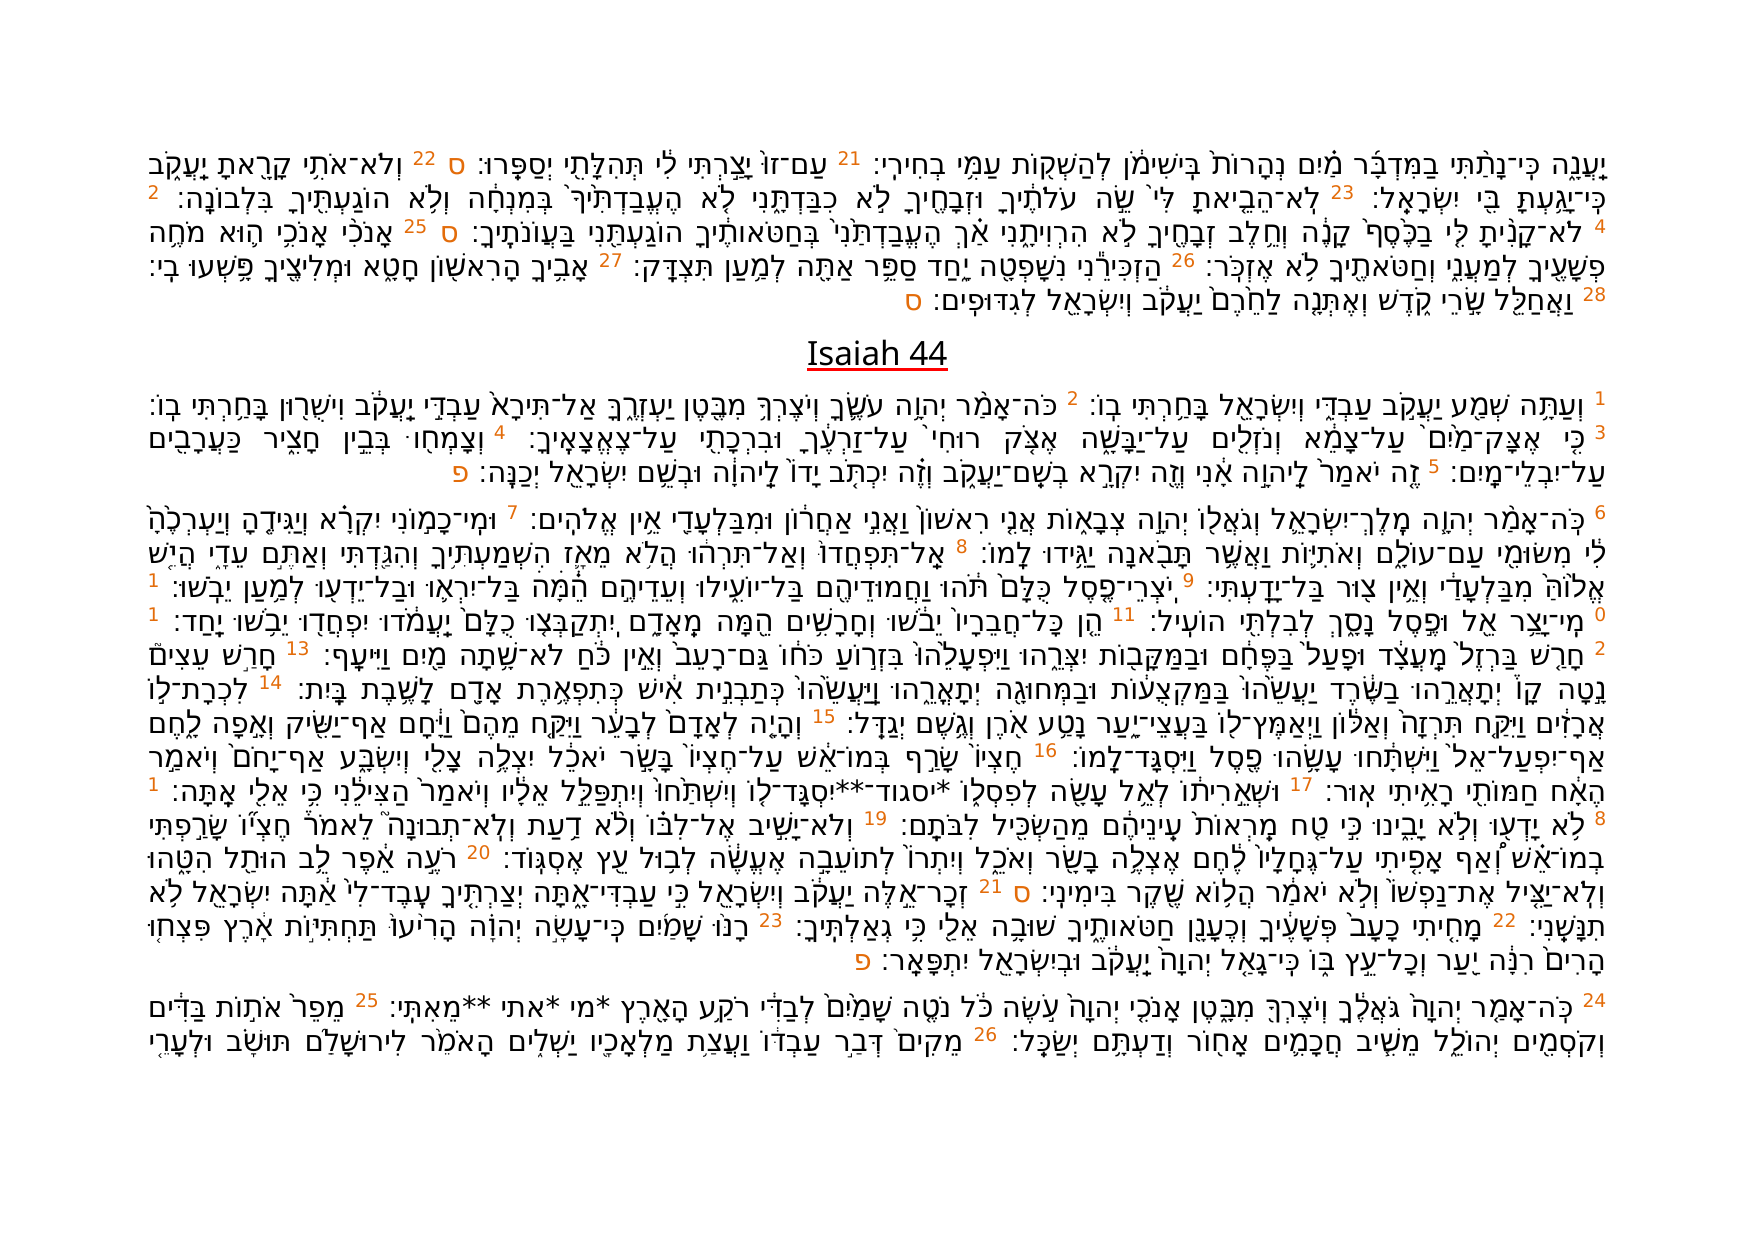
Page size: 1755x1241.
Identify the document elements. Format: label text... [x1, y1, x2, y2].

text 24 כֹּֽה־אָמַ֤ר יְהוָה֙ גֹּאֲלֶ֔ךָ וְיֹצֶרְךָ֖ מִבָּ֑טֶן אָנֹכִ֤י יְהוָה֙ עֹ֣שֶׂה כֹּ֔ל נֹטֶ֤ה שָׁמַ֙יִם֙ לְבַדִּ֔י רֹקַ֥ע הָאָ֖רֶץ *מי *אתי **מֵאִתִּֽי׃ ‬‬‬25 מֵפֵר֙ אֹת֣וֹת בַּדִּ֔ים וְקֹסְמִ֖ים יְהוֹלֵ֑ל מֵשִׁ֧יב חֲכָמִ֛ים אָח֖וֹר וְדַעְתָּ֥ם יְשַׂכֵּֽל׃ ‬‬‬26 מֵקִים֙ דְּבַ֣ר עַבְדּ֔וֹ וַעֲצַ֥ת מַלְאָכָ֖יו יַשְׁלִ֑ים הָאֹמֵ֨ר לִירוּשָׁלִַ֜ם תּוּשָׁ֗ב וּלְעָרֵ֤י יְהוּדָה֙ תִּבָּנֶ֔ינָה וְחָרְבוֹתֶ֖יהָ אֲקוֹמֵֽם׃ ‬‬‬27 הָאֹמֵ֥ר לַצּוּלָ֖ה חֳרָ֑בִי וְנַהֲרֹתַ֖יִךְ אוֹבִֽישׁ׃ ‬‬‬28 הָאֹמֵ֤ר לְכ֙וֹרֶשׁ֙ רֹעִ֔י וְכָל־חֶפְצִ֖י יַשְׁלִ֑ם וְלֵאמֹ֤ר לִירוּשָׁלִַ֙ם֙ תִּבָּנֶ֔ה וְהֵיכָ֖ל תִּוָּסֵֽד׃ ס ‬‬‬‬‬‬‬‬ [148, 990, 1606, 1058]
text 1 וְעַתָּ֞ה כֹּֽה־אָמַ֤ר יְהוָה֙ בֹּרַאֲךָ֣ יַעֲקֹ֔ב וְיֹצֶרְךָ֖ יִשְׂרָאֵ֑ל אַל־תִּירָא֙ כִּ֣י גְאַלְתִּ֔יךָ קָרָ֥אתִי בְשִׁמְךָ֖ לִי־אָֽתָּה׃ 2 כִּֽי־תַעֲבֹ֤ר בַּמַּ֙יִם֙ אִתְּךָ־אָ֔נִי וּבַנְּהָר֖וֹת לֹ֣א יִשְׁטְפ֑וּךָ כִּֽי־תֵלֵ֤ךְ בְּמוֹ־אֵשׁ֙ לֹ֣א תִכָּוֶ֔ה וְלֶהָבָ֖ה לֹ֥א תִבְעַר־בָּֽךְ׃ ‬‬‬3 כִּ֗י אֲנִי֙ יְהוָ֣ה אֱלֹהֶ֔יךָ קְד֥וֹשׁ יִשְׂרָאֵ֖ל מוֹשִׁיעֶ֑ךָ נָתַ֤תִּי כָפְרְךָ֙ מִצְרַ֔יִם כּ֥וּשׁ וּסְבָ֖א תַּחְתֶּֽיךָ׃ ‬‬‬4 מֵאֲשֶׁ֨ר יָקַ֧רְתָּ בְעֵינַ֛י נִכְבַּ֖דְתָּ וַאֲנִ֣י אֲהַבְתִּ֑יךָ וְאֶתֵּ֤ן אָדָם֙ תַּחְתֶּ֔יךָ וּלְאֻמִּ֖ים תַּ֥חַת נַפְשֶֽׁךָ׃ ‬‬‬5 אַל־תִּירָ֖א כִּ֣י אִתְּךָ־אָ֑נִי מִמִּזְרָח֙ אָבִ֣יא זַרְעֶ֔ךָ וּמִֽמַּעֲרָ֖ב אֲקַבְּצֶֽךָּ׃ ‬‬‬6 אֹמַ֤ר לַצָּפוֹן֙ תֵּ֔נִי וּלְתֵימָ֖ן אַל־תִּכְלָ֑אִי הָבִ֤יאִי בָנַי֙ מֵרָח֔וֹק וּבְנוֹתַ֖י מִקְצֵ֥ה הָאָֽרֶץ׃ ‬‬‬7 כֹּ֚ל הַנִּקְרָ֣א בִשְׁמִ֔י וְלִכְבוֹדִ֖י בְּרָאתִ֑יו יְצַרְתִּ֖יו אַף־עֲשִׂיתִֽיו׃ ‬‬‬8 הוֹצִ֥יא עַם־עִוֵּ֖ר וְעֵינַ֣יִם יֵ֑שׁ וְחֵרְשִׁ֖ים וְאָזְנַ֥יִם לָֽמוֹ׃ ‬‬‬9 כָּֽל־הַגּוֹיִ֞ם נִקְבְּצ֣וּ יַחְדָּ֗ו וְיֵאָֽסְפוּ֙ לְאֻמִּ֔ים מִ֤י בָהֶם֙ יַגִּ֣יד זֹ֔את וְרִֽאשֹׁנ֖וֹת יַשְׁמִיעֻ֑נוּ יִתְּנ֤וּ עֵֽדֵיהֶם֙ וְיִצְדָּ֔קוּ וְיִשְׁמְע֖וּ וְיֹאמְר֥וּ אֱמֶֽת׃ ‬‬‬10 אַתֶּ֤ם עֵדַי֙ נְאֻם־יְהוָ֔ה וְעַבְדִּ֖י אֲשֶׁ֣ר בָּחָ֑רְתִּי לְמַ֣עַן תֵּ֠דְעוּ וְתַאֲמִ֨ינוּ לִ֤י וְתָבִ֙ינוּ֙ כִּֽי־אֲנִ֣י ה֔וּא לְפָנַי֙ לֹא־נ֣וֹצַר אֵ֔ל וְאַחֲרַ֖י לֹ֥א יִהְיֶֽה׃ ס ‬‬‬11 אָנֹכִ֥י אָנֹכִ֖י יְהוָ֑ה וְאֵ֥ין מִבַּלְעָדַ֖י מוֹשִֽׁיעַ׃ ‬‬‬12 אָנֹכִ֞י הִגַּ֤דְתִּי וְהוֹשַׁ֙עְתִּי֙ וְהִשְׁמַ֔עְתִּי וְאֵ֥ין בָּכֶ֖ם זָ֑ר וְאַתֶּ֥ם עֵדַ֛י נְאֻם־יְהוָ֖ה וַֽאֲנִי־אֵֽל׃ ‬‬‬13 גַּם־מִיּוֹם֙ אֲנִ֣י ה֔וּא וְאֵ֥ין מִיָּדִ֖י מַצִּ֑יל אֶפְעַ֖ל וּמִ֥י יְשִׁיבֶֽנָּה׃ ס ‬‬‬14 כֹּֽה־אָמַ֧ר יְהוָ֛ה גֹּאַלְכֶ֖ם קְד֣וֹשׁ יִשְׂרָאֵ֑ל לְמַעַנְכֶ֞ם שִׁלַּ֣חְתִּי בָבֶ֗לָה וְהוֹרַדְתִּ֤י בָֽרִיחִים֙ כֻּלָּ֔ם וְכַשְׂדִּ֖ים בָּאֳנִיּ֥וֹת רִנָּתָֽם׃ ‬‬‬15 אֲנִ֥י יְהוָ֖ה קְדֽוֹשְׁכֶ֑ם בּוֹרֵ֥א יִשְׂרָאֵ֖ל מַלְכְּכֶֽם׃ ס ‬‬‬16 כֹּ֚ה אָמַ֣ר יְהוָ֔ה הַנּוֹתֵ֥ן בַּיָּ֖ם דָּ֑רֶךְ וּבְמַ֥יִם עַזִּ֖ים נְתִיבָֽה׃ ‬‬‬17 הַמּוֹצִ֥יא רֶֽכֶב־וָס֖וּס חַ֣יִל וְעִזּ֑וּז יַחְדָּ֤ו יִשְׁכְּבוּ֙ בַּל־יָק֔וּמוּ דָּעֲכ֖וּ כַּפִּשְׁתָּ֥ה כָבֽוּ׃ ‬‬‬18 אַֽל־תִּזְכְּר֖וּ רִֽאשֹׁנ֑וֹת וְקַדְמֹנִיּ֖וֹת אַל־תִּתְבֹּנָֽנוּ׃ ‬‬‬19 הִנְנִ֨י עֹשֶׂ֤ה חֲדָשָׁה֙ עַתָּ֣ה תִצְמָ֔ח הֲל֖וֹא תֵּֽדָע֑וּהָ אַ֣ף אָשִׂ֤ים בַּמִּדְבָּר֙ דֶּ֔רֶךְ בִּֽישִׁמ֖וֹן נְהָרֽוֹת׃ ‬‬‬20 תְּכַבְּדֵ֙נִי֙ חַיַּ֣ת הַשָּׂדֶ֔ה תַּנִּ֖ים וּבְנ֣וֹת יַֽעֲנָ֑ה כִּֽי־נָתַ֨תִּי בַמִּדְבָּ֜ר מַ֗יִם נְהָרוֹת֙ בִּֽישִׁימֹ֔ן לְהַשְׁק֖וֹת עַמִּ֥י בְחִירִֽי׃ ‬‬‬21 עַם־זוּ֙ יָצַ֣רְתִּי לִ֔י תְּהִלָּתִ֖י יְסַפֵּֽרוּ׃ ס ‬‬‬22 וְלֹא־אֹתִ֥י קָרָ֖אתָ יַֽעֲקֹ֑ב כִּֽי־יָגַ֥עְתָּ בִּ֖י יִשְׂרָאֵֽל׃ ‬‬‬23 לֹֽא־הֵבֵ֤יאתָ לִּי֙ שֵׂ֣ה עֹלֹתֶ֔יךָ וּזְבָחֶ֖יךָ לֹ֣א כִבַּדְתָּ֑נִי לֹ֤א הֶעֱבַדְתִּ֙יךָ֙ בְּמִנְחָ֔ה וְלֹ֥א הוֹגַעְתִּ֖יךָ בִּלְבוֹנָֽה׃ ‬‬‬24 לֹא־קָנִ֨יתָ לִּ֤י בַכֶּ֙סֶף֙ קָנֶ֔ה וְחֵ֥לֶב זְבָחֶ֖יךָ לֹ֣א הִרְוִיתָ֑נִי אַ֗ךְ הֶעֱבַדְתַּ֙נִי֙ בְּחַטֹּאותֶ֔יךָ הוֹגַעְתַּ֖נִי בַּעֲוֺנֹתֶֽיךָ׃ ס ‬‬‬25 אָנֹכִ֨י אָנֹכִ֥י ה֛וּא מֹחֶ֥ה פְשָׁעֶ֖יךָ לְמַעֲנִ֑י וְחַטֹּאתֶ֖יךָ לֹ֥א אֶזְכֹּֽר׃ ‬‬‬26 הַזְכִּירֵ֕נִי נִשָּׁפְטָ֖ה יָ֑חַד סַפֵּ֥ר אַתָּ֖ה לְמַ֥עַן תִּצְדָּֽק׃ ‬‬‬27 אָבִ֥יךָ הָרִאשׁ֖וֹן חָטָ֑א וּמְלִיצֶ֖יךָ פָּ֥שְׁעוּ בִֽי׃ ‬‬‬28 וַאֲחַלֵּ֖ל שָׂ֣רֵי קֹ֑דֶשׁ וְאֶתְּנָ֤ה לַחֵ֙רֶם֙ יַעֲקֹ֔ב וְיִשְׂרָאֵ֖ל לְגִדּוּפִֽים׃ ס ‬‬‬‬‬‬‬‬‬‬‬‬‬‬‬‬‬‬‬‬‬‬‬‬‬‬‬‬‬‬ [148, 148, 1606, 317]
text 1 וְעַתָּ֥ה שְׁמַ֖ע יַעֲקֹ֣ב עַבְדִּ֑י וְיִשְׂרָאֵ֖ל בָּחַ֥רְתִּי בֽוֹ׃ 2 כֹּה־אָמַ֨ר יְהוָ֥ה עֹשֶׂ֛ךָ וְיֹצֶרְךָ֥ מִבֶּ֖טֶן יַעְזְרֶ֑ךָּ אַל־תִּירָא֙ עַבְדִּ֣י יַֽעֲקֹ֔ב וִישֻׁר֖וּן בָּחַ֥רְתִּי בֽוֹ׃ ‬‬‬3 כִּ֤י אֶצָּק־מַ֙יִם֙ עַל־צָמֵ֔א וְנֹזְלִ֖ים עַל־יַבָּשָׁ֑ה אֶצֹּ֤ק רוּחִי֙ עַל־זַרְעֶ֔ךָ וּבִרְכָתִ֖י עַל־צֶאֱצָאֶֽיךָ׃ ‬‬‬4 וְצָמְח֖וּ בְּבֵ֣ין חָצִ֑יר כַּעֲרָבִ֖ים עַל־יִבְלֵי־מָֽיִם׃ ‬‬‬5 זֶ֤ה יֹאמַר֙ לַֽיהוָ֣ה אָ֔נִי וְזֶ֖ה יִקְרָ֣א בְשֵֽׁם־יַעֲקֹ֑ב וְזֶ֗ה יִכְתֹּ֤ב יָדוֹ֙ לַֽיהוָ֔ה וּבְשֵׁ֥ם יִשְׂרָאֵ֖ל יְכַנֶּֽה׃ פ ‬‬‬‬‬‬‬ [148, 388, 1606, 490]
text Isaiah 44 [148, 330, 1606, 375]
text 6 כֹּֽה־אָמַ֨ר יְהוָ֧ה מֶֽלֶךְ־יִשְׂרָאֵ֛ל וְגֹאֲל֖וֹ יְהוָ֣ה צְבָא֑וֹת אֲנִ֤י רִאשׁוֹן֙ וַאֲנִ֣י אַחֲר֔וֹן וּמִבַּלְעָדַ֖י אֵ֥ין אֱלֹהִֽים׃ ‬‬‬7 וּמִֽי־כָמ֣וֹנִי יִקְרָ֗א וְיַגִּידֶ֤הָ וְיַעְרְכֶ֙הָ֙ לִ֔י מִשּׂוּמִ֖י עַם־עוֹלָ֑ם וְאֹתִיּ֛וֹת וַאֲשֶׁ֥ר תָּבֹ֖אנָה יַגִּ֥ידוּ לָֽמוֹ׃ ‬‬‬8 אַֽל־תִּפְחֲדוּ֙ וְאַל־תִּרְה֔וּ הֲלֹ֥א מֵאָ֛ז הִשְׁמַעְתִּ֥יךָ וְהִגַּ֖דְתִּי וְאַתֶּ֣ם עֵדָ֑י הֲיֵ֤שׁ אֱל֙וֹהַּ֙ מִבַּלְעָדַ֔י וְאֵ֥ין צ֖וּר בַּל־יָדָֽעְתִּי׃ ‬‬‬9 יֹֽצְרֵי־פֶ֤סֶל כֻּלָּם֙ תֹּ֔הוּ וַחֲמוּדֵיהֶ֖ם בַּל־יוֹעִ֑ילוּ וְעֵדֵיהֶ֣ם הֵׄ֗מָּׄהׄ בַּל־יִרְא֛וּ וּבַל־יֵדְע֖וּ לְמַ֥עַן יֵבֹֽשׁוּ׃ ‬‬‬‬10 מִֽי־יָצַ֥ר אֵ֖ל וּפֶ֣סֶל נָסָ֑ךְ לְבִלְתִּ֖י הוֹעִֽיל׃ ‬‬‬11 הֵ֤ן כָּל־חֲבֵרָיו֙ יֵבֹ֔שׁוּ וְחָרָשִׁ֥ים הֵ֖מָּה מֵֽאָדָ֑ם יִֽתְקַבְּצ֤וּ כֻלָּם֙ יַֽעֲמֹ֔דוּ יִפְחֲד֖וּ יֵבֹ֥שׁוּ יָֽחַד׃ ‬‬‬12 חָרַ֤שׁ בַּרְזֶל֙ מַֽעֲצָ֔ד וּפָעַל֙ בַּפֶּחָ֔ם וּבַמַּקָּב֖וֹת יִצְּרֵ֑הוּ וַיִּפְעָלֵ֙הוּ֙ בִּזְר֣וֹעַ כֹּח֔וֹ גַּם־רָעֵב֙ וְאֵ֣ין כֹּ֔חַ לֹא־שָׁ֥תָה מַ֖יִם וַיִּיעָֽף׃ ‬‬‬13 חָרַ֣שׁ עֵצִים֮ נָ֣טָה קָו֒ יְתָאֲרֵ֣הוּ בַשֶּׂ֔רֶד יַעֲשֵׂ֙הוּ֙ בַּמַּקְצֻע֔וֹת וּבַמְּחוּגָ֖ה יְתָאֳרֵ֑הוּ וַֽיַּעֲשֵׂ֙הוּ֙ כְּתַבְנִ֣ית אִ֔ישׁ כְּתִפְאֶ֥רֶת אָדָ֖ם לָשֶׁ֥בֶת בָּֽיִת׃ ‬‬‬14 לִכְרָת־ל֣וֹ אֲרָזִ֔ים וַיִּקַּ֤ח תִּרְזָה֙ וְאַלּ֔וֹן וַיְאַמֶּץ־ל֖וֹ בַּעֲצֵי־יָ֑עַר נָטַ֥ע אֹ֖רֶן וְגֶ֥שֶׁם יְגַדֵּֽל׃ ‬‬‬‬15 וְהָיָ֤ה לְאָדָם֙ לְבָעֵ֔ר וַיִּקַּ֤ח מֵהֶם֙ וַיָּ֔חָם אַף־יַשִּׂ֖יק וְאָ֣פָה לָ֑חֶם אַף־יִפְעַל־אֵל֙ וַיִּשְׁתָּ֔חוּ עָשָׂ֥הוּ פֶ֖סֶל וַיִּסְגָּד־לָֽמוֹ׃ ‬‬‬16 חֶצְיוֹ֙ שָׂרַ֣ף בְּמוֹ־אֵ֔שׁ עַל־חֶצְיוֹ֙ בָּשָׂ֣ר יֹאכֵ֔ל יִצְלֶ֥ה צָלִ֖י וְיִשְׂבָּ֑ע אַף־יָחֹם֙ וְיֹאמַ֣ר הֶאָ֔ח חַמּוֹתִ֖י רָאִ֥יתִי אֽוּר׃ ‬‬‬17 וּשְׁאֵ֣רִית֔וֹ לְאֵ֥ל עָשָׂ֖ה לְפִסְל֑וֹ *יסגוד־**יִסְגָּד־ל֤וֹ וְיִשְׁתַּ֙חוּ֙ וְיִתְפַּלֵּ֣ל אֵלָ֔יו וְיֹאמַר֙ הַצִּילֵ֔נִי כִּ֥י אֵלִ֖י אָֽתָּה׃ ‬‬‬18 לֹ֥א יָדְע֖וּ וְלֹ֣א יָבִ֑ינוּ כִּ֣י טַ֤ח מֵֽרְאוֹת֙ עֵֽינֵיהֶ֔ם מֵהַשְׂכִּ֖יל לִבֹּתָֽם׃ ‬‬‬19 וְלֹא־יָשִׁ֣יב אֶל־לִבּ֗וֹ וְלֹ֨א דַ֥עַת וְלֹֽא־תְבוּנָה֮ לֵאמֹר֒ חֶצְי֞וֹ שָׂרַ֣פְתִּי בְמוֹ־אֵ֗שׁ וְ֠אַף אָפִ֤יתִי עַל־גֶּחָלָיו֙ לֶ֔חֶם אֶצְלֶ֥ה בָשָׂ֖ר וְאֹכֵ֑ל וְיִתְרוֹ֙ לְתוֹעֵבָ֣ה אֶעֱשֶׂ֔ה לְב֥וּל עֵ֖ץ אֶסְגּֽוֹד׃ ‬‬‬20 רֹעֶ֣ה אֵ֔פֶר לֵ֥ב הוּתַ֖ל הִטָּ֑הוּ וְלֹֽא־יַצִּ֤יל אֶת־נַפְשׁוֹ֙ וְלֹ֣א יֹאמַ֔ר הֲל֥וֹא שֶׁ֖קֶר בִּימִינִֽי׃ ס ‬‬‬21 זְכָר־אֵ֣לֶּה יַעֲקֹ֔ב וְיִשְׂרָאֵ֖ל כִּ֣י עַבְדִּי־אָ֑תָּה יְצַרְתִּ֤יךָ עֶֽבֶד־לִי֙ אַ֔תָּה יִשְׂרָאֵ֖ל לֹ֥א תִנָּשֵֽׁנִי׃ ‬‬‬22 מָחִ֤יתִי כָעָב֙ פְּשָׁעֶ֔יךָ וְכֶעָנָ֖ן חַטֹּאותֶ֑יךָ שׁוּבָ֥ה אֵלַ֖י כִּ֥י גְאַלְתִּֽיךָ׃ ‬‬‬23 רָנּ֨וּ שָׁמַ֜יִם כִּֽי־עָשָׂ֣ה יְהוָ֗ה הָרִ֙יעוּ֙ תַּחְתִּיּ֣וֹת אָ֔רֶץ פִּצְח֤וּ הָרִים֙ רִנָּ֔ה יַ֖עַר וְכָל־עֵ֣ץ בּ֑וֹ כִּֽי־גָאַ֤ל יְהוָה֙ יַֽעֲקֹ֔ב וּבְיִשְׂרָאֵ֖ל יִתְפָּאָֽר׃ פ ‬‬‬‬‬‬‬‬‬‬‬‬‬‬‬‬‬‬‬‬‬ [148, 502, 1606, 978]
